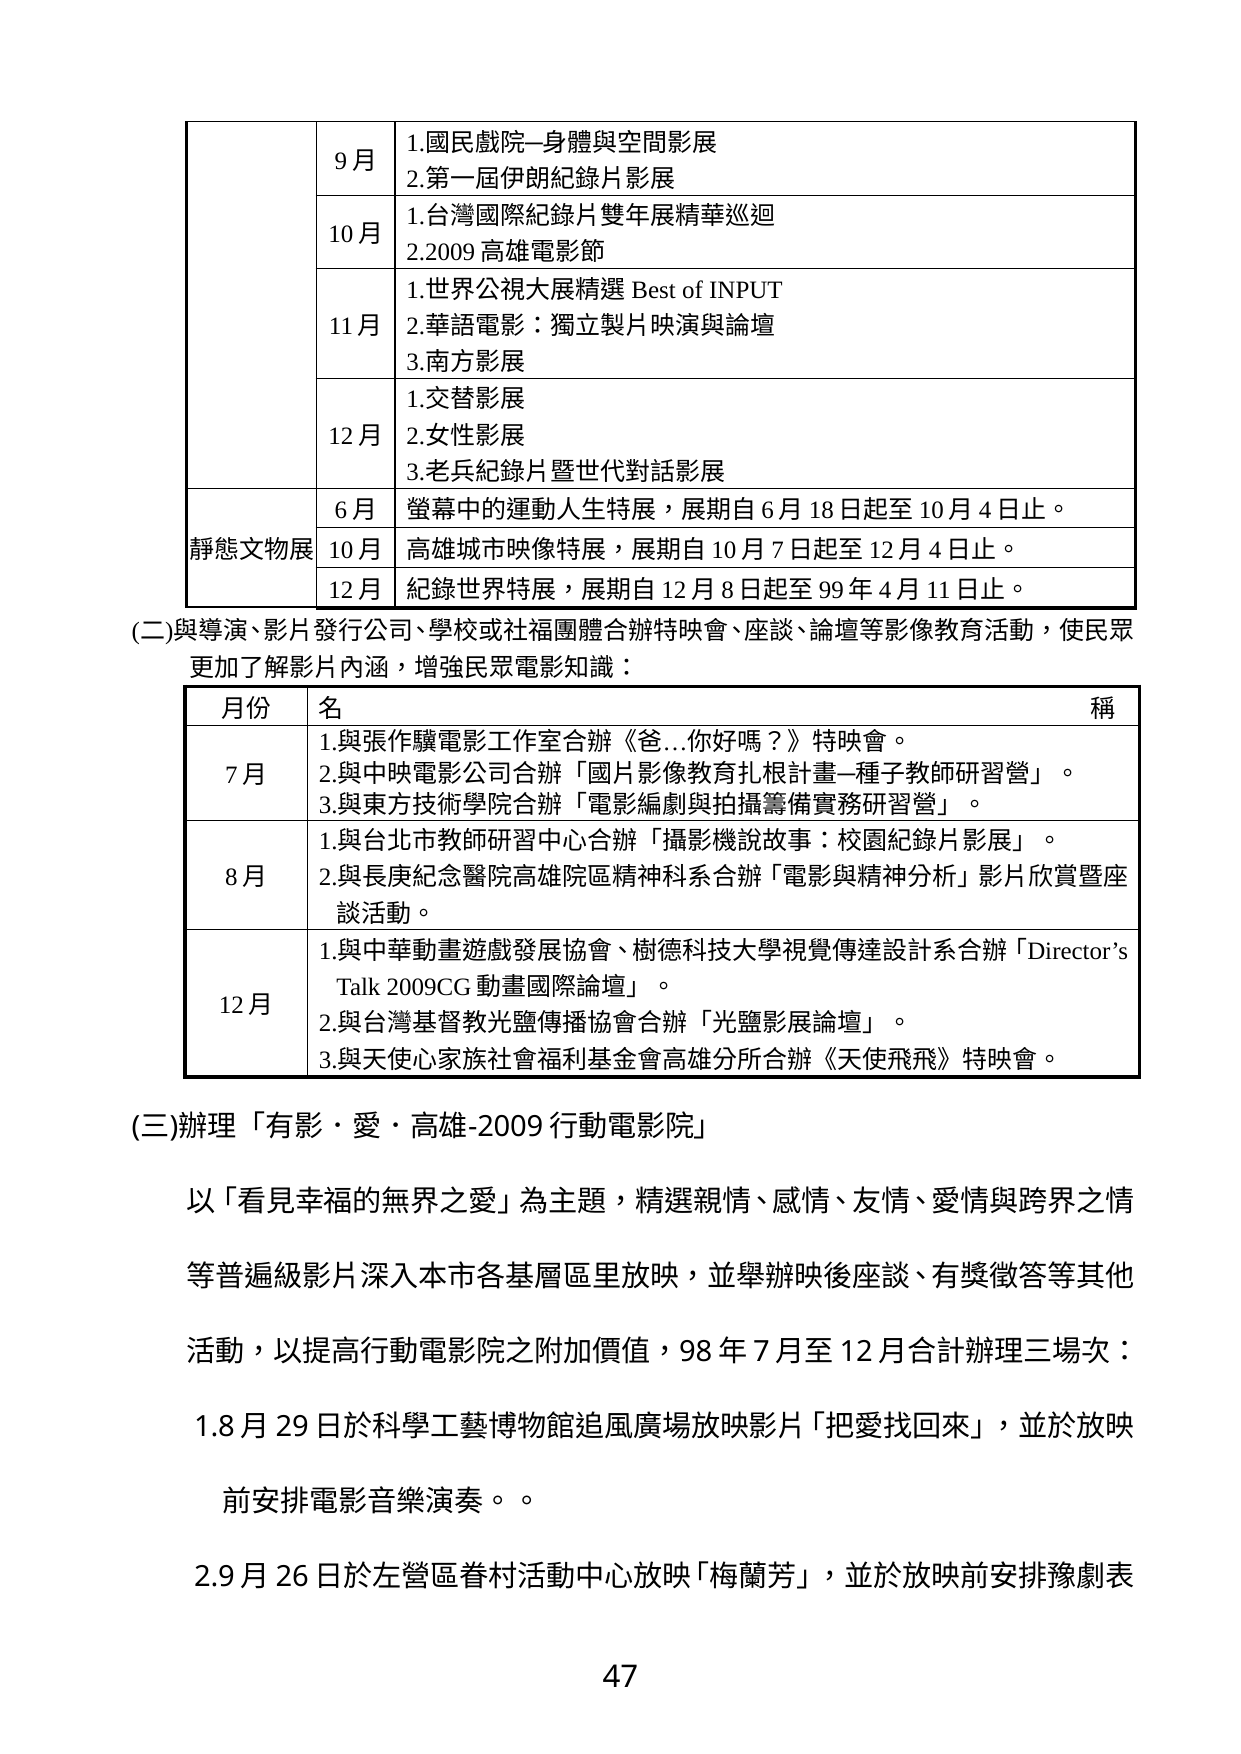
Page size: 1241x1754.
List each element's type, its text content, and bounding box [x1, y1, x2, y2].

table_cell 1.與中華動畫遊戲發展協會、樹德科技大學視覺傳達設計系合辦「Director’s Talk 2009CG動畫國際論壇」。 2.與台灣基督教光鹽傳播協會合辦「光鹽影展論壇」。 3.與天使心家族社會福利基金會高雄分所合辦《天使飛飛》特映會。 [308, 930, 1138, 1075]
table_cell [188, 122, 316, 488]
table_cell 6月 [317, 489, 394, 527]
table_cell 12月 [187, 930, 307, 1075]
table_cell 靜態文物展 [188, 489, 316, 606]
text (三)辦理「有影．愛．高雄-2009行動電影院」 [131, 1086, 1134, 1161]
table_cell 1.與台北市教師研習中心合辦「攝影機說故事：校園紀錄片影展」。 2.與長庚紀念醫院高雄院區精神科系合辦「電影與精神分析」影片欣賞暨座談活動。 [308, 821, 1138, 929]
table_cell 7月 [187, 726, 307, 819]
table_cell 1.國民戲院─身體與空間影展 2.第一屆伊朗紀錄片影展 [396, 122, 1134, 194]
text 以「看見幸福的無界之愛」為主題，精選親情、感情、友情、愛情與跨界之情等普遍級影片深入本市各基層區里放映，並舉辦映後座談、有獎徵答等其他活動，以提高行動電影院之附加價值，98年7月至12月合計辦理三場次： [186, 1161, 1134, 1386]
table_cell 1.台灣國際紀錄片雙年展精華巡迴 2.2009高雄電影節 [396, 196, 1134, 268]
table_cell 1.世界公視大展精選 Best of INPUT 2.華語電影：獨立製片映演與論壇 3.南方影展 [396, 269, 1134, 378]
table_cell 螢幕中的運動人生特展，展期自6月18日起至10月4日止。 [396, 489, 1134, 527]
table_cell 10月 [317, 528, 394, 567]
table_cell 9月 [317, 122, 394, 194]
table_cell 1.交替影展 2.女性影展 3.老兵紀錄片暨世代對話影展 [396, 379, 1134, 488]
table_cell 12月 [317, 379, 394, 488]
table_cell 8月 [187, 821, 307, 929]
table_header 名稱 [308, 688, 1138, 725]
table_cell 高雄城市映像特展，展期自10月7日起至12月4日止。 [396, 528, 1134, 567]
text 2.9月26日於左營區眷村活動中心放映「梅蘭芳」，並於放映前安排豫劇表 [194, 1536, 1134, 1611]
table_cell 12月 [317, 568, 394, 606]
table_cell 11月 [317, 269, 394, 378]
table_cell 1.與張作驥電影工作室合辦《爸…你好嗎？》特映會。 2.與中映電影公司合辦「國片影像教育扎根計畫─種子教師研習營」。 3.與東方技術學院合辦「電影編劇與拍攝籌備實務研習營」。 [308, 726, 1138, 819]
text 1.8月29日於科學工藝博物館追風廣場放映影片「把愛找回來」，並於放映前安排電影音樂演奏。。 [194, 1386, 1134, 1536]
table_cell 紀錄世界特展，展期自12月8日起至99年4月11日止。 [396, 568, 1134, 606]
table_cell 10月 [317, 196, 394, 268]
table_header 月份 [187, 688, 307, 725]
text (二)與導演、影片發行公司、學校或社福團體合辦特映會、座談、論壇等影像教育活動，使民眾更加了解影片內涵，增強民眾電影知識： [131, 609, 1134, 684]
